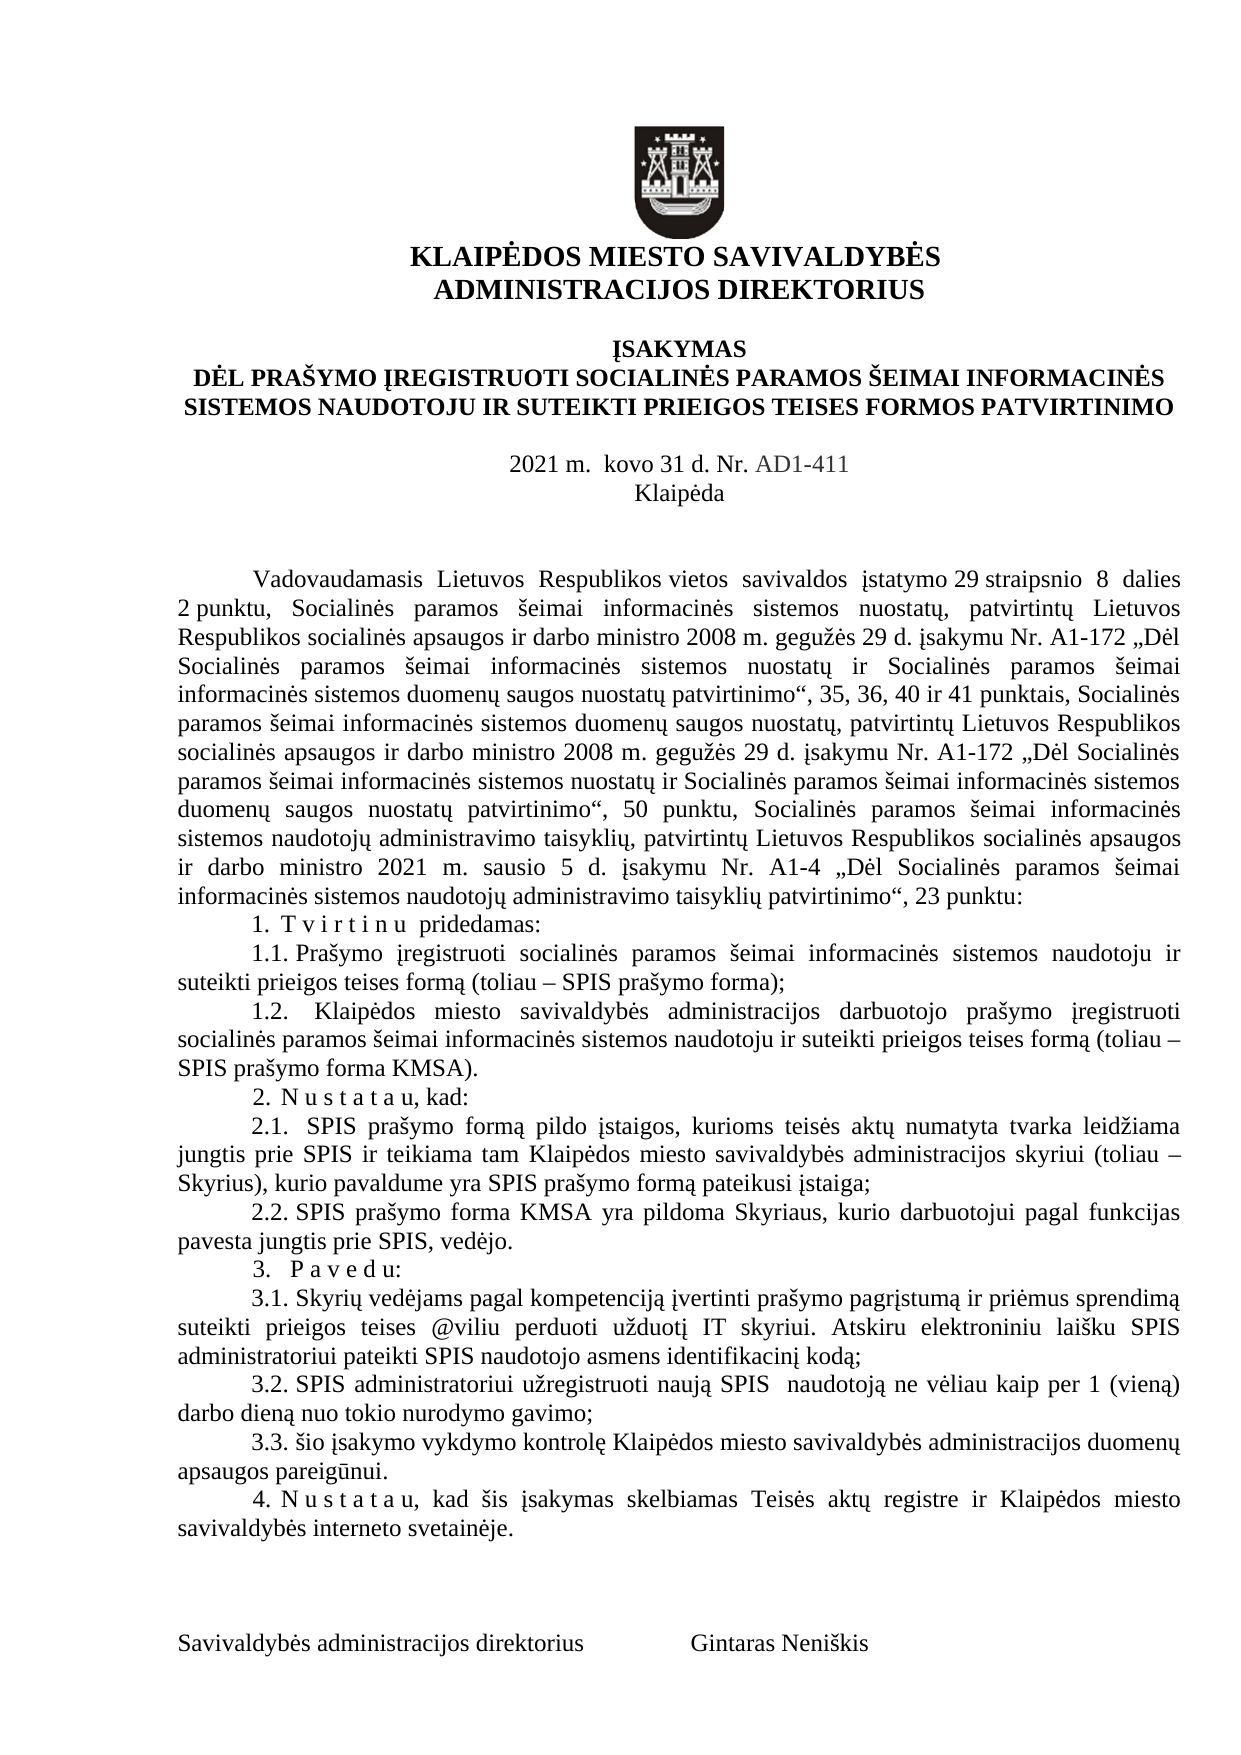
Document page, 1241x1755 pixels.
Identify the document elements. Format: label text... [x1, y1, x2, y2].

text 2.2. SPIS prašymo forma KMSA yra pildoma Skyriaus, kurio darbuotojui pagal funkcijas pavesta jungtis prie SPIS, vedėjo. [177, 1197, 1181, 1254]
text Vadovaudamasis Lietuvos Respublikos vietos savivaldos įstatymo 29 straipsnio 8 dalies 2 punktu, Socialinės paramos šeimai informacinės sistemos nuostatų, patvirtintų Lietuvos Respublikos socialinės apsaugos ir darbo ministro 2008 m. gegužės 29 d. įsakymu Nr. A1-172 „Dėl Socialinės paramos šeimai informacinės sistemos nuostatų ir Socialinės paramos šeimai informacinės sistemos duomenų saugos nuostatų patvirtinimo“, 35, 36, 40 ir 41 punktais, Socialinės paramos šeimai informacinės sistemos duomenų saugos nuostatų, patvirtintų Lietuvos Respublikos socialinės apsaugos ir darbo ministro 2008 m. gegužės 29 d. įsakymu Nr. A1-172 „Dėl Socialinės paramos šeimai informacinės sistemos nuostatų ir Socialinės paramos šeimai informacinės sistemos duomenų saugos nuostatų patvirtinimo“, 50 punktu, Socialinės paramos šeimai informacinės sistemos naudotojų administravimo taisyklių, patvirtintų Lietuvos Respublikos socialinės apsaugos ir darbo ministro 2021 m. sausio 5 d. įsakymu Nr. A1-4 „Dėl Socialinės paramos šeimai informacinės sistemos naudotojų administravimo taisyklių patvirtinimo“, 23 punktu: [177, 564, 1181, 909]
text 1.1. Prašymo įregistruoti socialinės paramos šeimai informacinės sistemos naudotoju ir suteikti prieigos teises formą (toliau – SPIS prašymo forma); [177, 938, 1181, 996]
text 2. Nustatau, kad: [177, 1082, 1181, 1111]
text 4. Nustatau, kad šis įsakymas skelbiamas Teisės aktų registre ir Klaipėdos miesto savivaldybės interneto svetainėje. [177, 1484, 1181, 1542]
text 3.3. šio įsakymo vykdymo kontrolę Klaipėdos miesto savivaldybės administracijos duomenų apsaugos pareigūnui. [177, 1427, 1181, 1484]
text Savivaldybės administracijos direktorius Gintaras Neniškis [177, 1628, 1181, 1657]
text 1.2. Klaipėdos miesto savivaldybės administracijos darbuotojo prašymo įregistruoti socialinės paramos šeimai informacinės sistemos naudotoju ir suteikti prieigos teises formą (toliau – SPIS prašymo forma KMSA). [177, 996, 1181, 1082]
text DĖL PRAŠYMo ĮREGISTRUOTI SOCIALINĖS PARAMOS ŠEIMAI INFORMACINĖS SISTEMOS NAUDOTOJU IR SUTEIKTI PRIEIGOS TEISES FORMOS PATVIRTINIMO [177, 363, 1181, 421]
text Klaipėda [177, 478, 1181, 507]
text 2.1. SPIS prašymo formą pildo įstaigos, kurioms teisės aktų numatyta tvarka leidžiama jungtis prie SPIS ir teikiama tam Klaipėdos miesto savivaldybės administracijos skyriui (toliau – Skyrius), kurio pavaldume yra SPIS prašymo formą pateikusi įstaiga; [177, 1111, 1181, 1197]
text 1. Tvirtinu pridedamas: [177, 909, 1181, 938]
text 3.1. Skyrių vedėjams pagal kompetenciją įvertinti prašymo pagrįstumą ir priėmus sprendimą suteikti prieigos teises @viliu perduoti užduotį IT skyriui. Atskiru elektroniniu laišku SPIS administratoriui pateikti SPIS naudotojo asmens identifikacinį kodą; [177, 1283, 1181, 1369]
text KLAIPĖDOS MIESTO SAVIVALDYBĖS [177, 239, 1181, 272]
text 3.2. SPIS administratoriui užregistruoti naują SPIS naudotoją ne vėliau kaip per 1 (vieną) darbo dieną nuo tokio nurodymo gavimo; [177, 1369, 1181, 1427]
text ADMINISTRACIJOS DIREKTORIUS [177, 272, 1181, 306]
text 3. Pavedu: [252, 1254, 1181, 1283]
text 2021 m. kovo 31 d. Nr. AD1-411 [177, 449, 1181, 478]
text ĮSAKYMAS [177, 334, 1181, 363]
